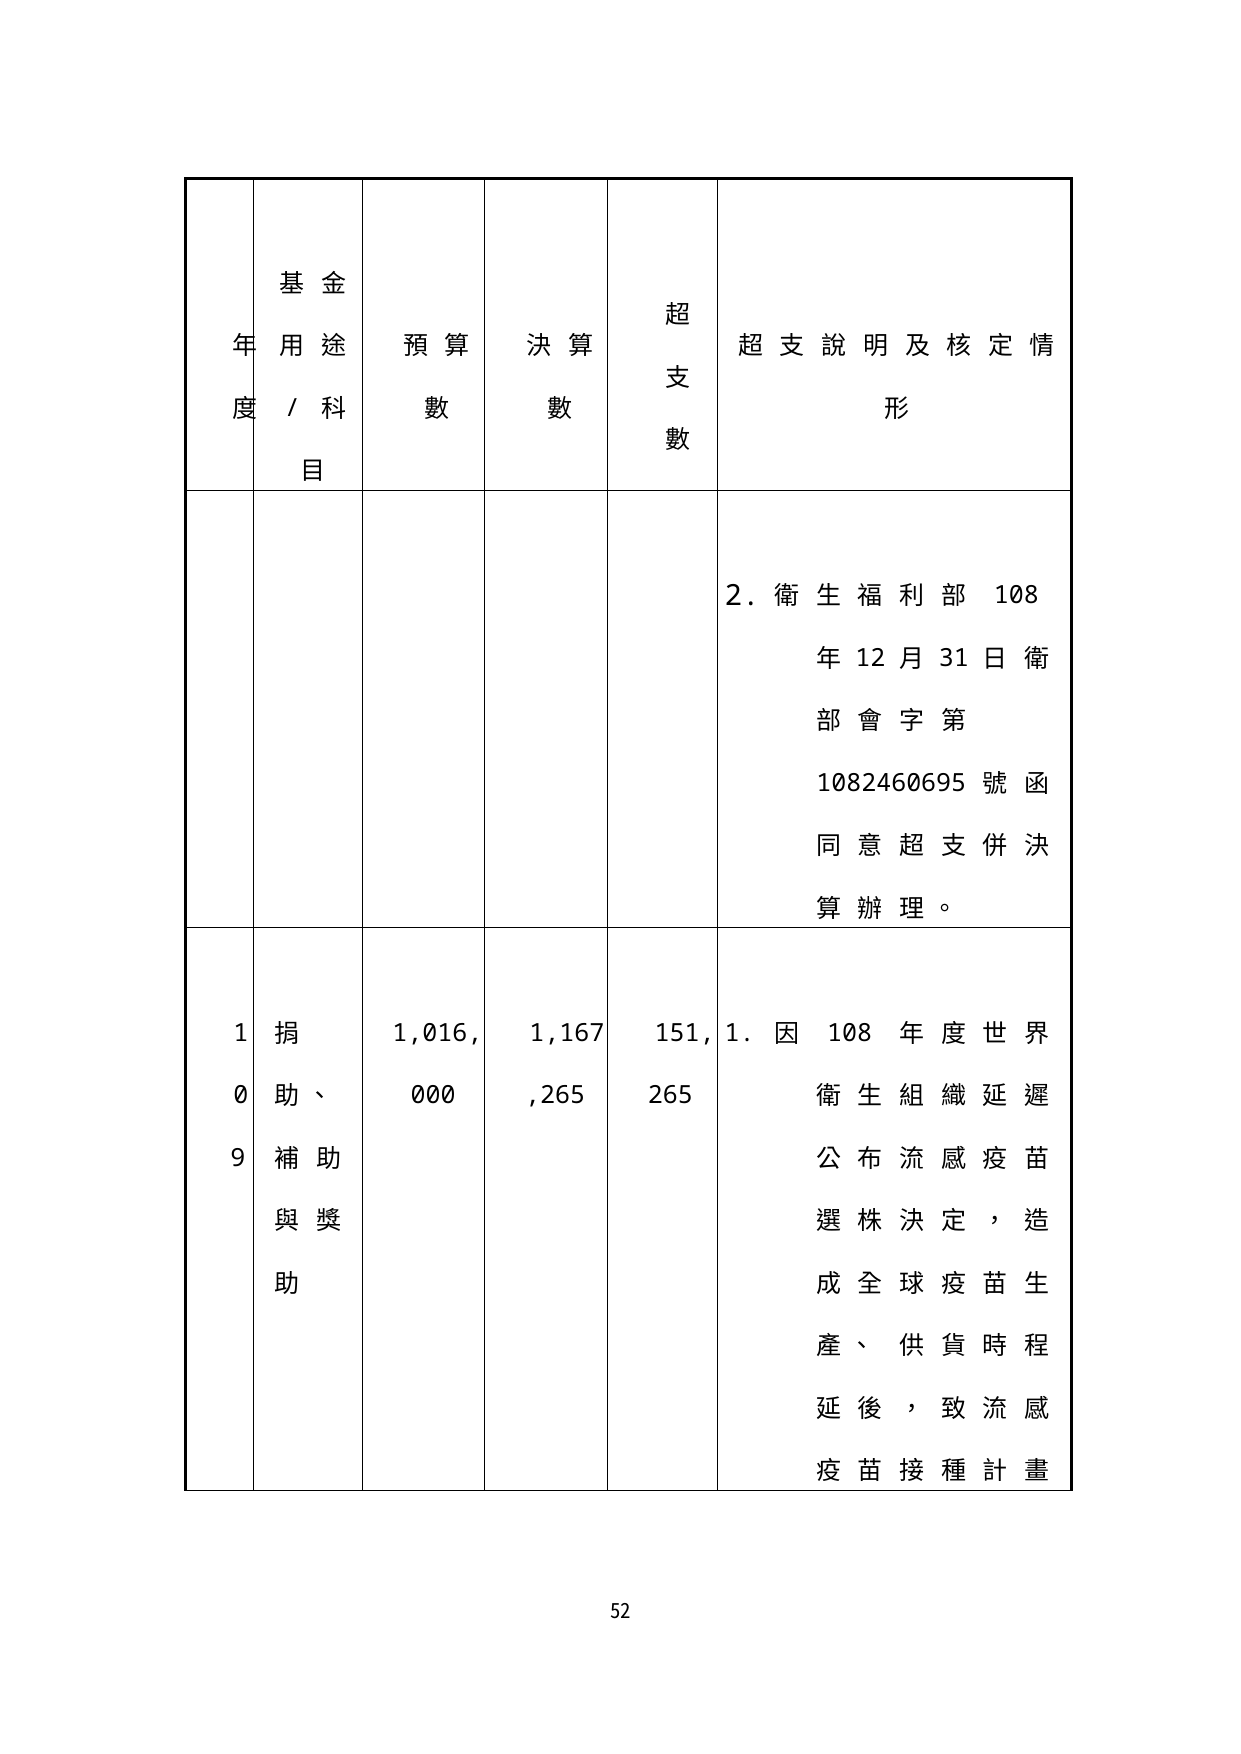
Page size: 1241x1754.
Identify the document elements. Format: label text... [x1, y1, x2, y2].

table_header 超支數 [608, 180, 717, 490]
table_header 基金用途/科目 [254, 180, 362, 490]
table_cell [187, 491, 253, 927]
table_cell [254, 491, 362, 927]
table_header 超支說明及核定情形 [718, 180, 1070, 490]
table_cell 151,265 [608, 928, 717, 1490]
table_header 預算數 [363, 180, 484, 490]
table_cell [363, 491, 484, 927]
table_cell [485, 491, 607, 927]
table_cell [608, 491, 717, 927]
table_cell 1,016,000 [363, 928, 484, 1490]
table_cell 因108年度世界衛生組織延遲公布流感疫苗選株決定，造成全球疫苗生產、供貨時程延後，致流感疫苗接種計畫 [718, 928, 1070, 1490]
table_cell 109 [187, 928, 253, 1490]
table_cell 為推動國家預防接種政策之需，自108年度起改用四價流感疫苗相關經費需求未及編列預算所致。 衛生福利部108年12月31日衛部會字第1082460695號函同意超支併決算辦理。 [718, 491, 1070, 927]
table_cell 捐助、補助與獎助 [254, 928, 362, 1490]
table_header 決算數 [485, 180, 607, 490]
table_cell 1,167,265 [485, 928, 607, 1490]
table_header 年度 [187, 180, 253, 490]
